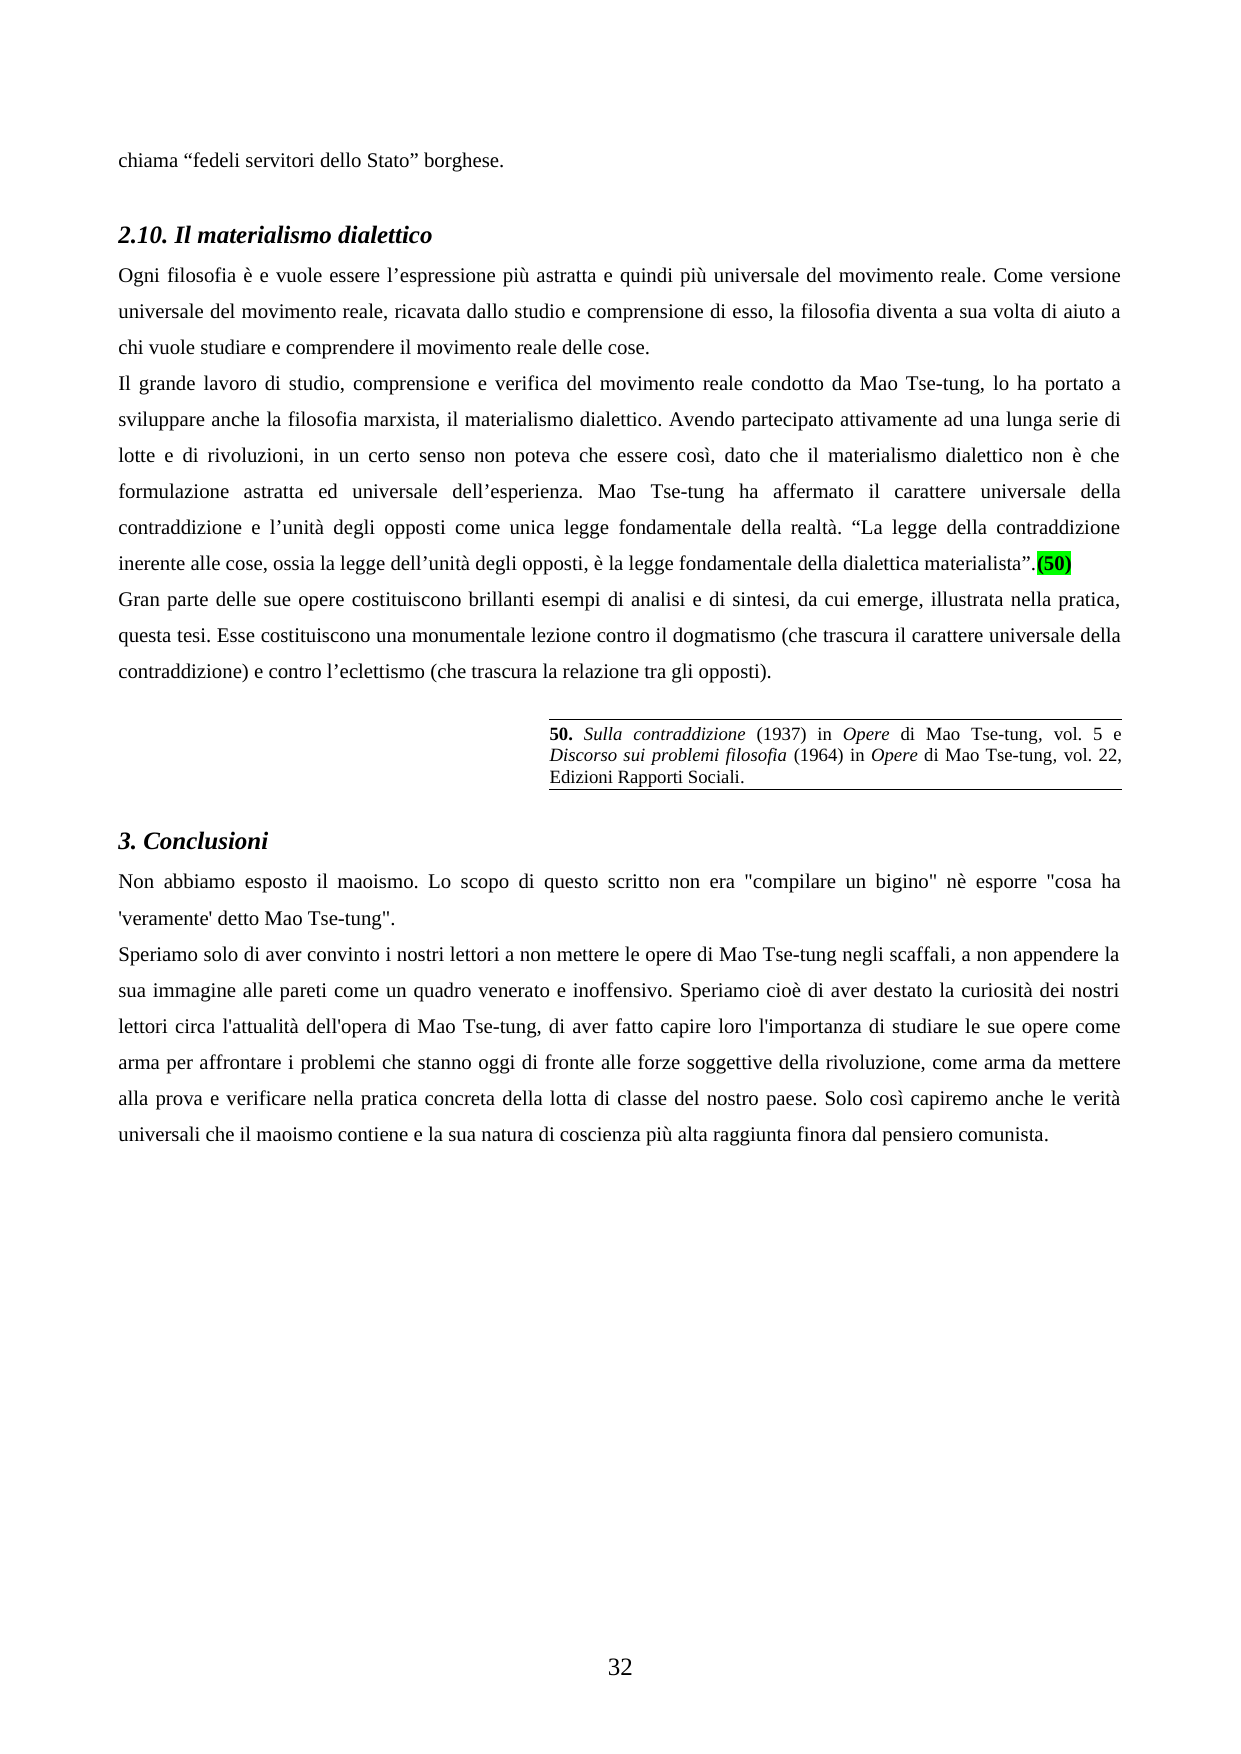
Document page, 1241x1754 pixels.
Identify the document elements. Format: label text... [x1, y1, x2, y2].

text 2.10. Il materialismo dialettico [118, 220, 1122, 248]
text Il grande lavoro di studio, comprensione e verifica del movimento reale condotto da Mao Tse-tung, lo ha portato a sviluppare anche la filosofia marxista, il materialismo dialettico. Avendo partecipato attivamente ad una lunga serie di lotte e di rivoluzioni, in un certo senso non poteva che essere così, dato che il materialismo dialettico non è che formulazione astratta ed universale dell’esperienza. Mao Tse-tung ha affermato il carattere universale della contraddizione e l’unità degli opposti come unica legge fondamentale della realtà. “La legge della contraddizione inerente alle cose, ossia la legge dell’unità degli opposti, è la legge fondamentale della dialettica materialista”.(50) [118, 371, 1122, 575]
text Speriamo solo di aver convinto i nostri lettori a non mettere le opere di Mao Tse-tung negli scaffali, a non appendere la sua immagine alle pareti come un quadro venerato e inoffensivo. Speriamo cioè di aver destato la curiosità dei nostri lettori circa l'attualità dell'opera di Mao Tse-tung, di aver fatto capire loro l'importanza di studiare le sue opere come arma per affrontare i problemi che stanno oggi di fronte alle forze soggettive della rivoluzione, come arma da mettere alla prova e verificare nella pratica concreta della lotta di classe del nostro paese. Solo così capiremo anche le verità universali che il maoismo contiene e la sua natura di coscienza più alta raggiunta finora dal pensiero comunista. [118, 942, 1122, 1146]
text Gran parte delle sue opere costituiscono brillanti esempi di analisi e di sintesi, da cui emerge, illustrata nella pratica, questa tesi. Esse costituiscono una monumentale lezione contro il dogmatismo (che trascura il carattere universale della contraddizione) e contro l’eclettismo (che trascura la relazione tra gli opposti). [118, 587, 1122, 683]
text 3. Conclusioni [118, 826, 1122, 855]
text Non abbiamo esposto il maoismo. Lo scopo di questo scritto non era "compilare un bigino" nè esporre "cosa ha 'veramente' detto Mao Tse-tung". [118, 869, 1122, 929]
text chiama “fedeli servitori dello Stato” borghese. [118, 148, 1122, 172]
text Ogni filosofia è e vuole essere l’espressione più astratta e quindi più universale del movimento reale. Come versione universale del movimento reale, ricavata dallo studio e comprensione di esso, la filosofia diventa a sua volta di aiuto a chi vuole studiare e comprendere il movimento reale delle cose. [118, 263, 1122, 359]
text 50. Sulla contraddizione (1937) in Opere di Mao Tse-tung, vol. 5 e Discorso sui problemi filosofia (1964) in Opere di Mao Tse-tung, vol. 22, Edizioni Rapporti Sociali. [549, 720, 1122, 789]
